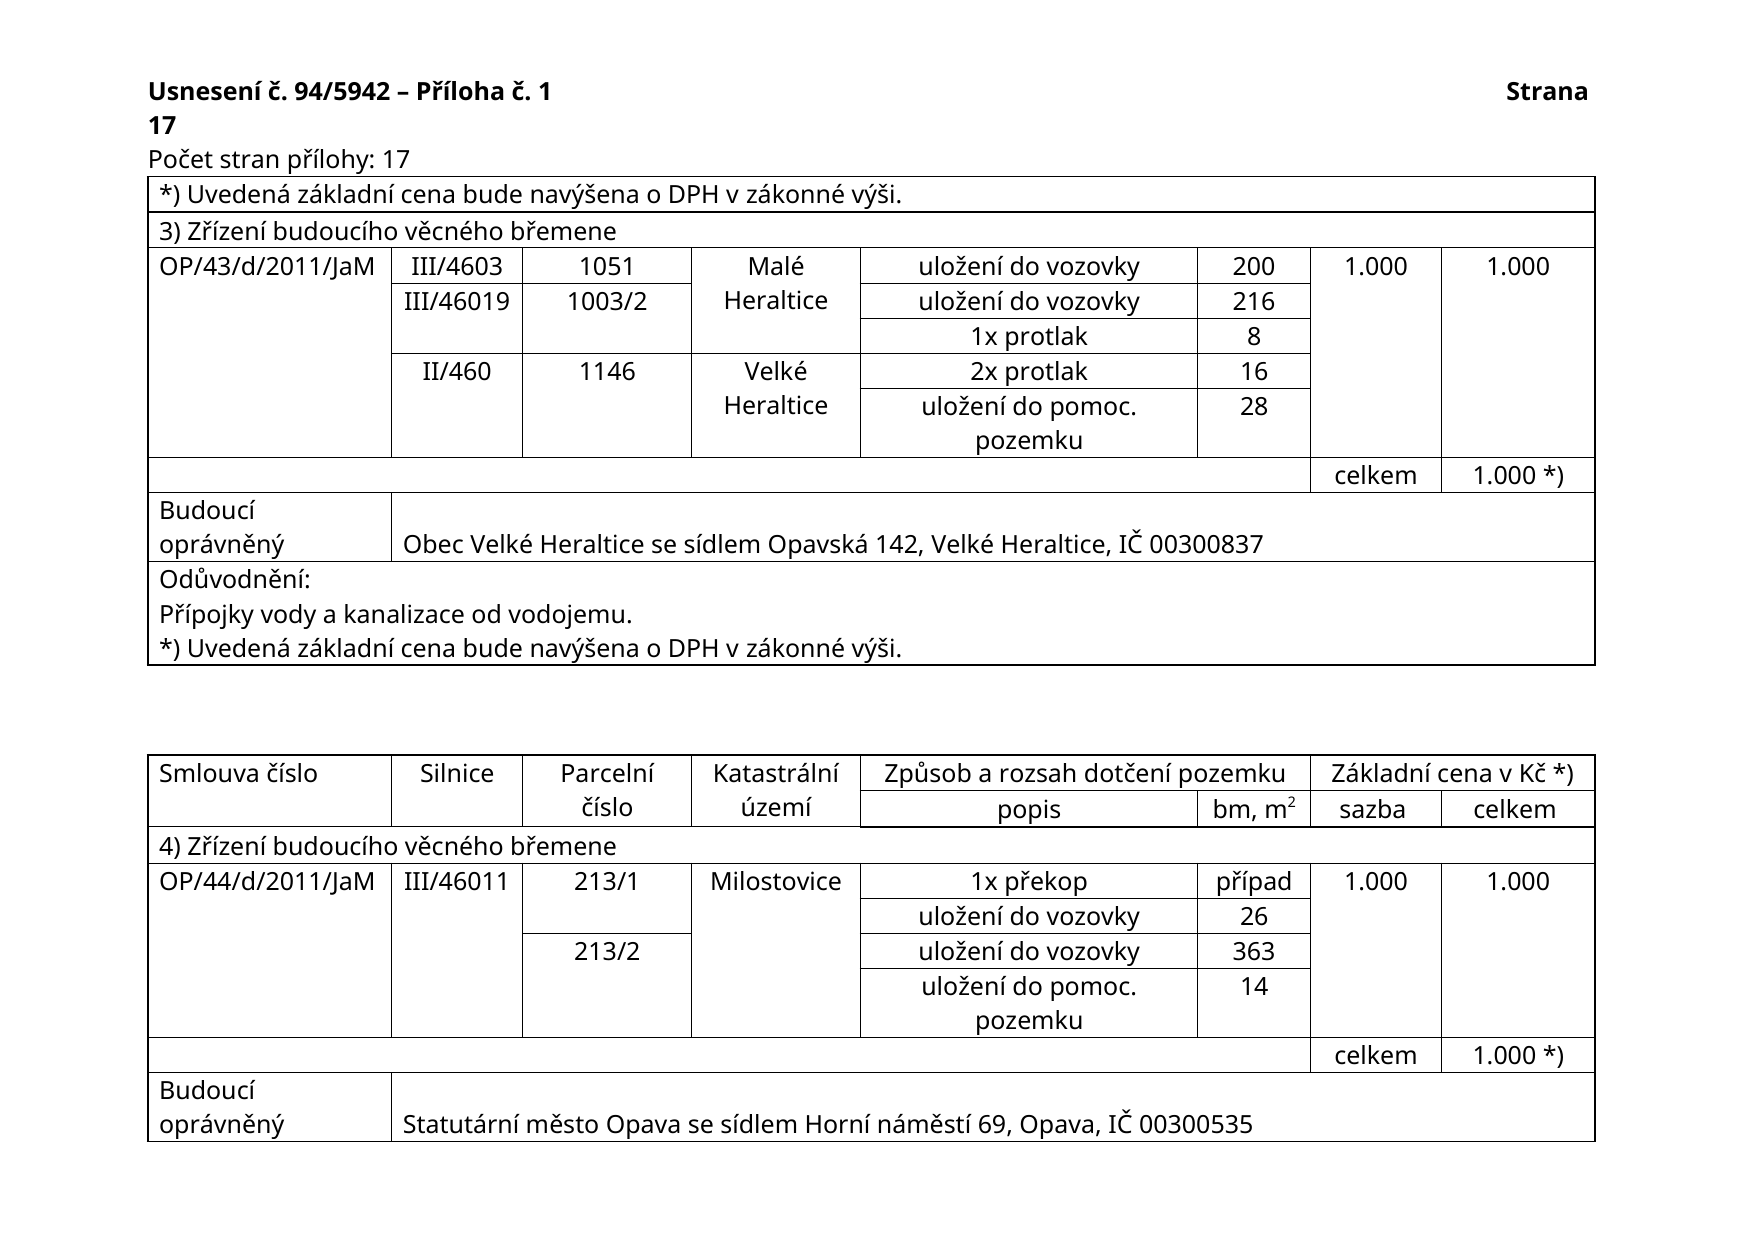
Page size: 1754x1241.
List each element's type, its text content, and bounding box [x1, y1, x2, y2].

table_cell 1.000 [1311, 864, 1441, 1037]
table_cell celkem [1311, 1038, 1441, 1072]
table_cell 363 [1198, 934, 1310, 968]
table_cell 1.000 [1442, 248, 1594, 457]
table_cell 8 [1198, 319, 1310, 353]
table_cell 2x protlak [861, 354, 1197, 388]
table_cell uložení do pomoc. pozemku [861, 389, 1197, 457]
table_cell Obec Velké Heraltice se sídlem Opavská 142, Velké Heraltice, IČ 00300837 [392, 493, 1594, 561]
table_cell [149, 458, 1310, 492]
table_header Katastrální území [692, 756, 860, 826]
table_cell Odůvodnění: Přípojky vody a kanalizace od vodojemu. *) Uvedená základní cena bude navýšena o DPH v zákonné výši. [149, 562, 1594, 664]
table_header Smlouva číslo [149, 756, 391, 826]
table_cell 1.000 [1442, 864, 1594, 1037]
table_cell *) Uvedená základní cena bude navýšena o DPH v zákonné výši. [149, 177, 1594, 211]
table_cell Budoucí oprávněný [149, 1073, 391, 1141]
table_cell celkem [1311, 458, 1441, 492]
table_cell uložení do vozovky [861, 284, 1197, 317]
table_cell 1051 [523, 248, 691, 282]
table_cell 16 [1198, 354, 1310, 388]
table_cell uložení do pomoc. pozemku [861, 969, 1197, 1037]
table_cell 1.000 *) [1442, 1038, 1594, 1072]
table_cell 1.000 *) [1442, 458, 1594, 492]
table_cell bm, m2 [1198, 791, 1310, 826]
table_cell 1146 [523, 354, 691, 457]
table_cell 213/2 [523, 934, 691, 1037]
table_cell 200 [1198, 248, 1310, 282]
table_cell 1.000 [1311, 248, 1441, 457]
table_cell [149, 1038, 1310, 1072]
table_header Parcelní číslo [523, 756, 691, 826]
table_cell 1x překop [861, 864, 1197, 897]
table_cell uložení do vozovky [861, 248, 1197, 282]
table_cell II/460 [392, 354, 522, 457]
table_cell sazba [1311, 791, 1441, 826]
table_cell 213/1 [523, 864, 691, 933]
table_cell 216 [1198, 284, 1310, 317]
table_cell III/46019 [392, 284, 522, 353]
table_cell 1x protlak [861, 319, 1197, 353]
table_header Základní cena v Kč *) [1311, 756, 1594, 790]
table_cell OP/44/d/2011/JaM [149, 864, 391, 1037]
table_cell Statutární město Opava se sídlem Horní náměstí 69, Opava, IČ 00300535 [392, 1073, 1594, 1141]
table_cell celkem [1442, 791, 1594, 826]
table_cell uložení do vozovky [861, 934, 1197, 968]
table_header Silnice [392, 756, 522, 826]
table_cell 3) Zřízení budoucího věcného břemene [149, 213, 1594, 247]
table_cell uložení do vozovky [861, 899, 1197, 933]
table_cell Milostovice [692, 864, 860, 1037]
table_cell 14 [1198, 969, 1310, 1037]
table_cell 28 [1198, 389, 1310, 457]
table_cell 4) Zřízení budoucího věcného břemene [149, 827, 1594, 862]
table_cell 1003/2 [523, 284, 691, 353]
table_cell Budoucí oprávněný [149, 493, 391, 561]
table_header Způsob a rozsah dotčení pozemku [861, 756, 1310, 790]
table_cell Malé Heraltice [692, 248, 860, 353]
table_cell 26 [1198, 899, 1310, 933]
table_cell OP/43/d/2011/JaM [149, 248, 391, 457]
table_cell popis [861, 791, 1197, 826]
table_cell případ [1198, 864, 1310, 897]
table_cell III/4603 [392, 248, 522, 282]
table_cell Velké Heraltice [692, 354, 860, 457]
table_cell III/46011 [392, 864, 522, 1037]
